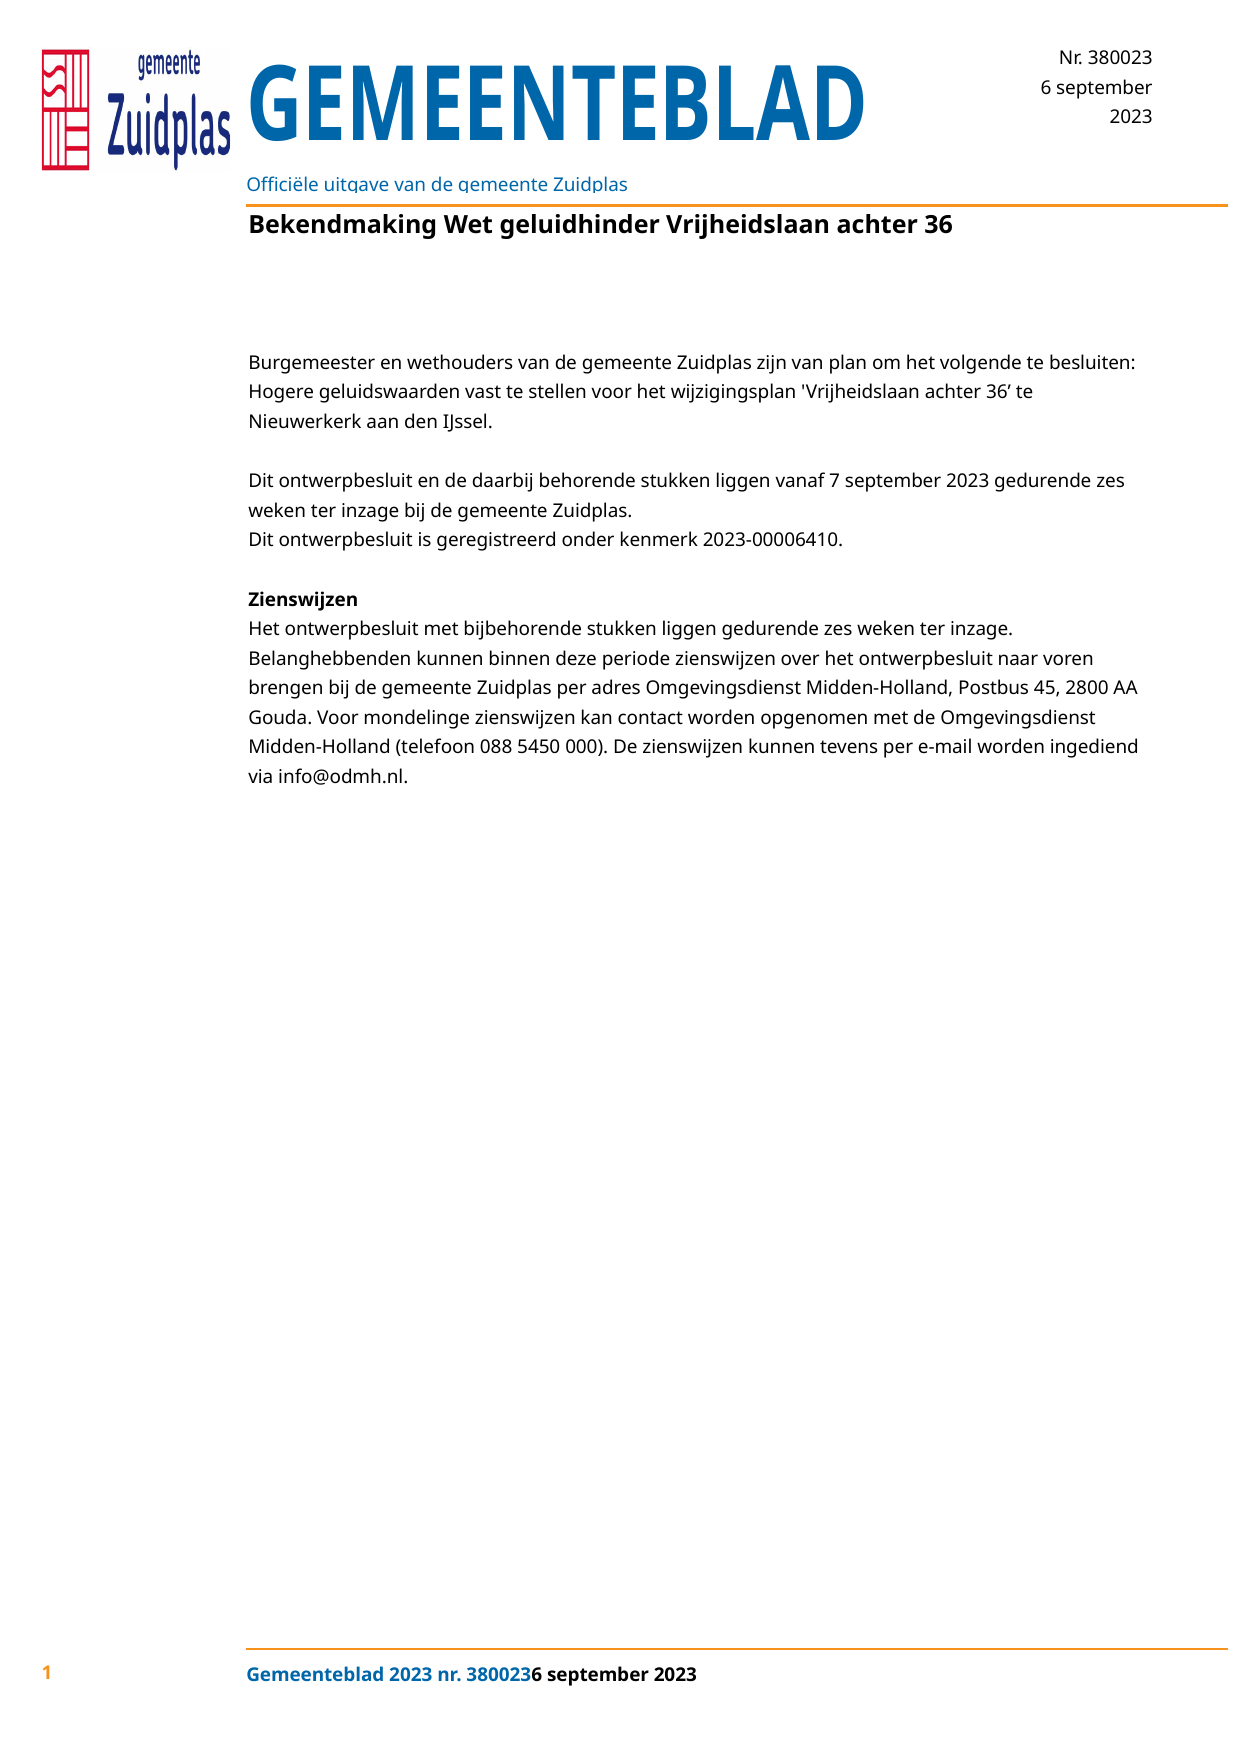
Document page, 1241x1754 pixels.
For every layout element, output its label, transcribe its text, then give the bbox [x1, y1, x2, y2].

text Zienswijzen [248, 586, 1152, 612]
text Hogere geluidswaarden vast te stellen voor het wijzigingsplan 'Vrijheidslaan achter 36’ te Nieuwerkerk aan den IJssel. [248, 379, 1152, 434]
text Dit ontwerpbesluit en de daarbij behorende stukken liggen vanaf 7 september 2023 gedurende zes weken ter inzage bij de gemeente Zuidplas. [248, 467, 1152, 523]
text Bekendmaking Wet geluidhinder Vrijheidslaan achter 36 [248, 207, 1152, 241]
text Burgemeester en wethouders van de gemeente Zuidplas zijn van plan om het volgende te besluiten: [248, 349, 1152, 375]
text Het ontwerpbesluit met bijbehorende stukken liggen gedurende zes weken ter inzage. Belanghebbenden kunnen binnen deze periode zienswijzen over het ontwerpbesluit naar voren brengen bij de gemeente Zuidplas per adres Omgevingsdienst Midden-Holland, Postbus 45, 2800 AA Gouda. Voor mondelinge zienswijzen kan contact worden opgenomen met de Omgevingsdienst Midden-Holland (telefoon 088 5450 000). De zienswijzen kunnen tevens per e-mail worden ingediend via info@odmh.nl. [248, 615, 1152, 789]
text Dit ontwerpbesluit is geregistreerd onder kenmerk 2023-00006410. [248, 527, 1152, 552]
picture [41, 47, 231, 172]
